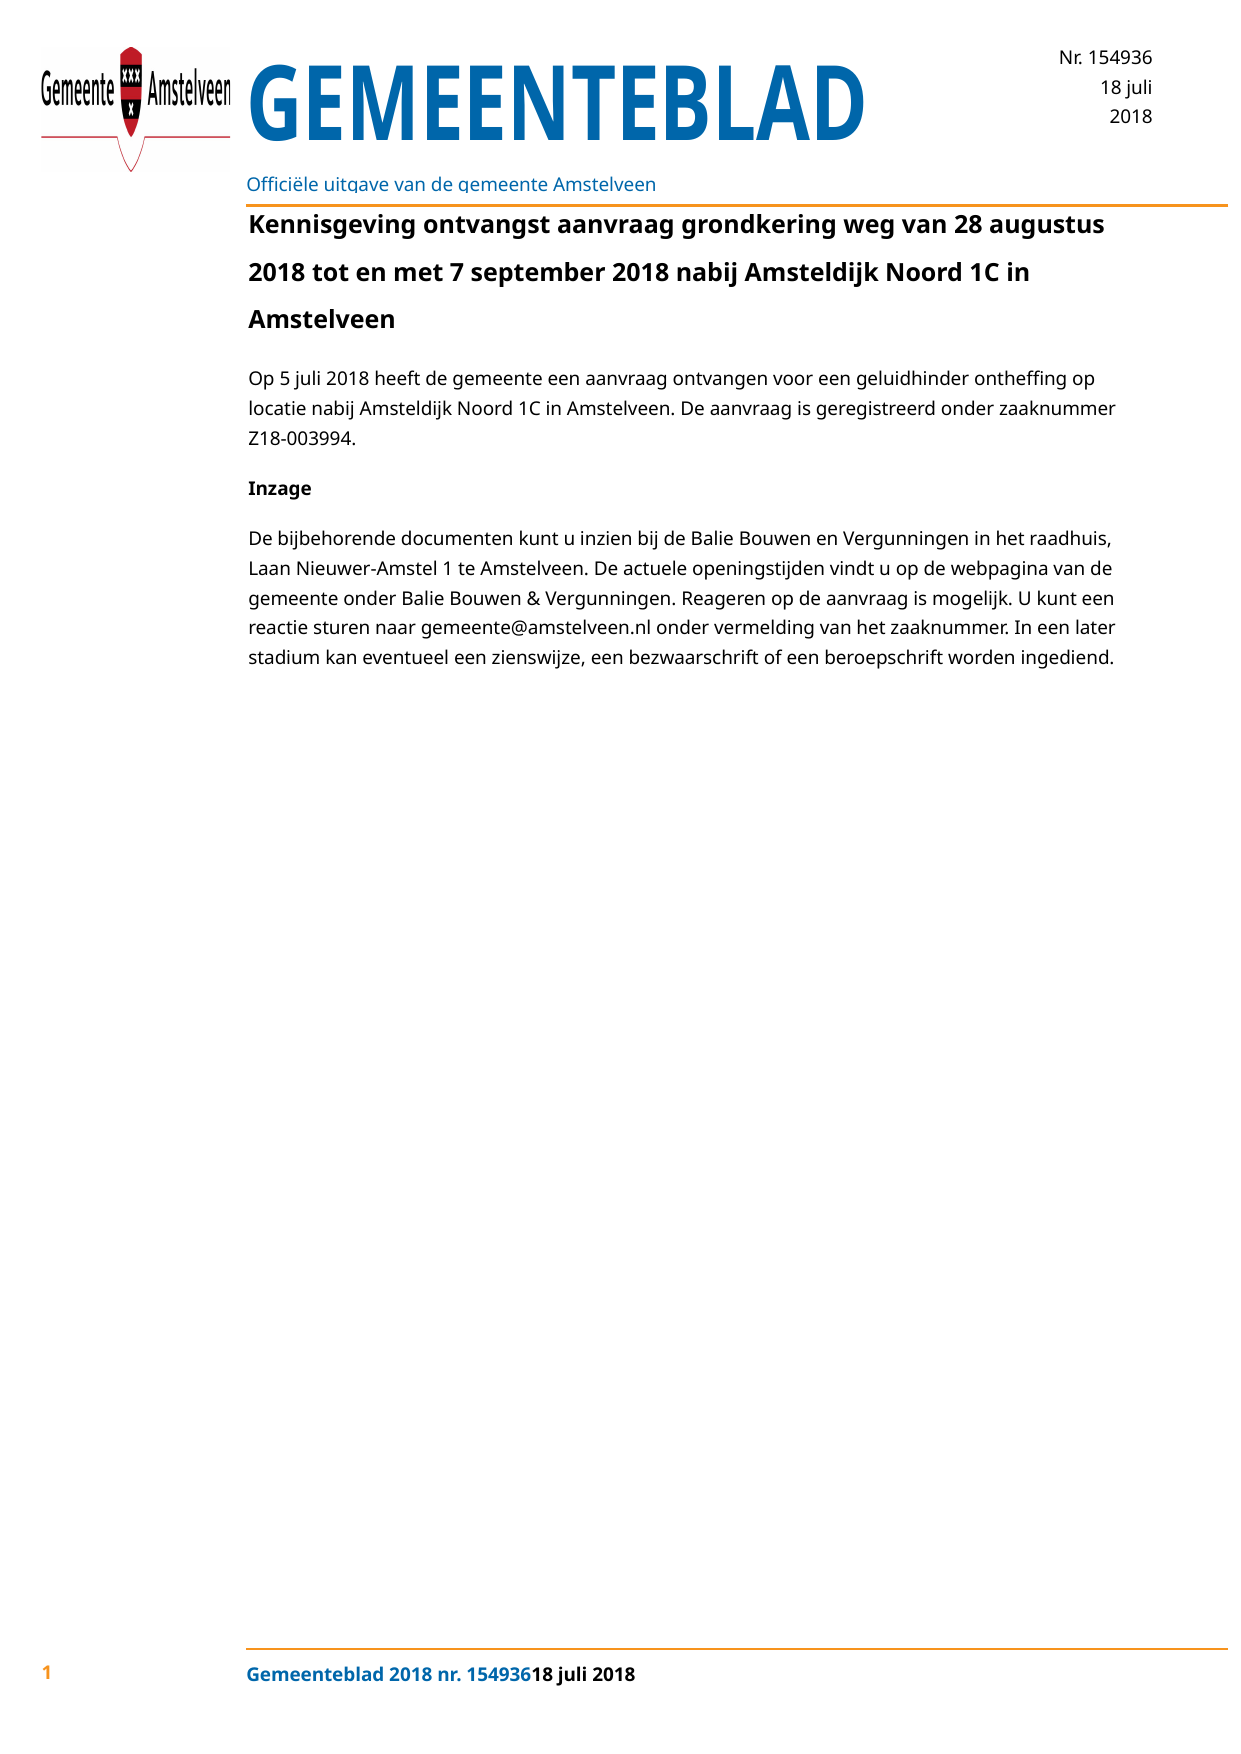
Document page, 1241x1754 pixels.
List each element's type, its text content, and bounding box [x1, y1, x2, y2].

text Inzage [248, 475, 1152, 501]
text Kennisgeving ontvangst aanvraag grondkering weg van 28 augustus 2018 tot en met 7 september 2018 nabij Amsteldijk Noord 1C in Amstelveen [248, 207, 1152, 336]
text De bijbehorende documenten kunt u inzien bij de Balie Bouwen en Vergunningen in het raadhuis, Laan Nieuwer-Amstel 1 te Amstelveen. De actuele openingstijden vindt u op de webpagina van de gemeente onder Balie Bouwen & Vergunningen. Reageren op de aanvraag is mogelijk. U kunt een reactie sturen naar gemeente@amstelveen.nl onder vermelding van het zaaknummer. In een later stadium kan eventueel een zienswijze, een bezwaarschrift of een beroepschrift worden ingediend. [248, 526, 1152, 669]
picture [41, 47, 231, 172]
text Op 5 juli 2018 heeft de gemeente een aanvraag ontvangen voor een geluidhinder ontheffing op locatie nabij Amsteldijk Noord 1C in Amstelveen. De aanvraag is geregistreerd onder zaaknummer Z18-003994. [248, 366, 1152, 450]
